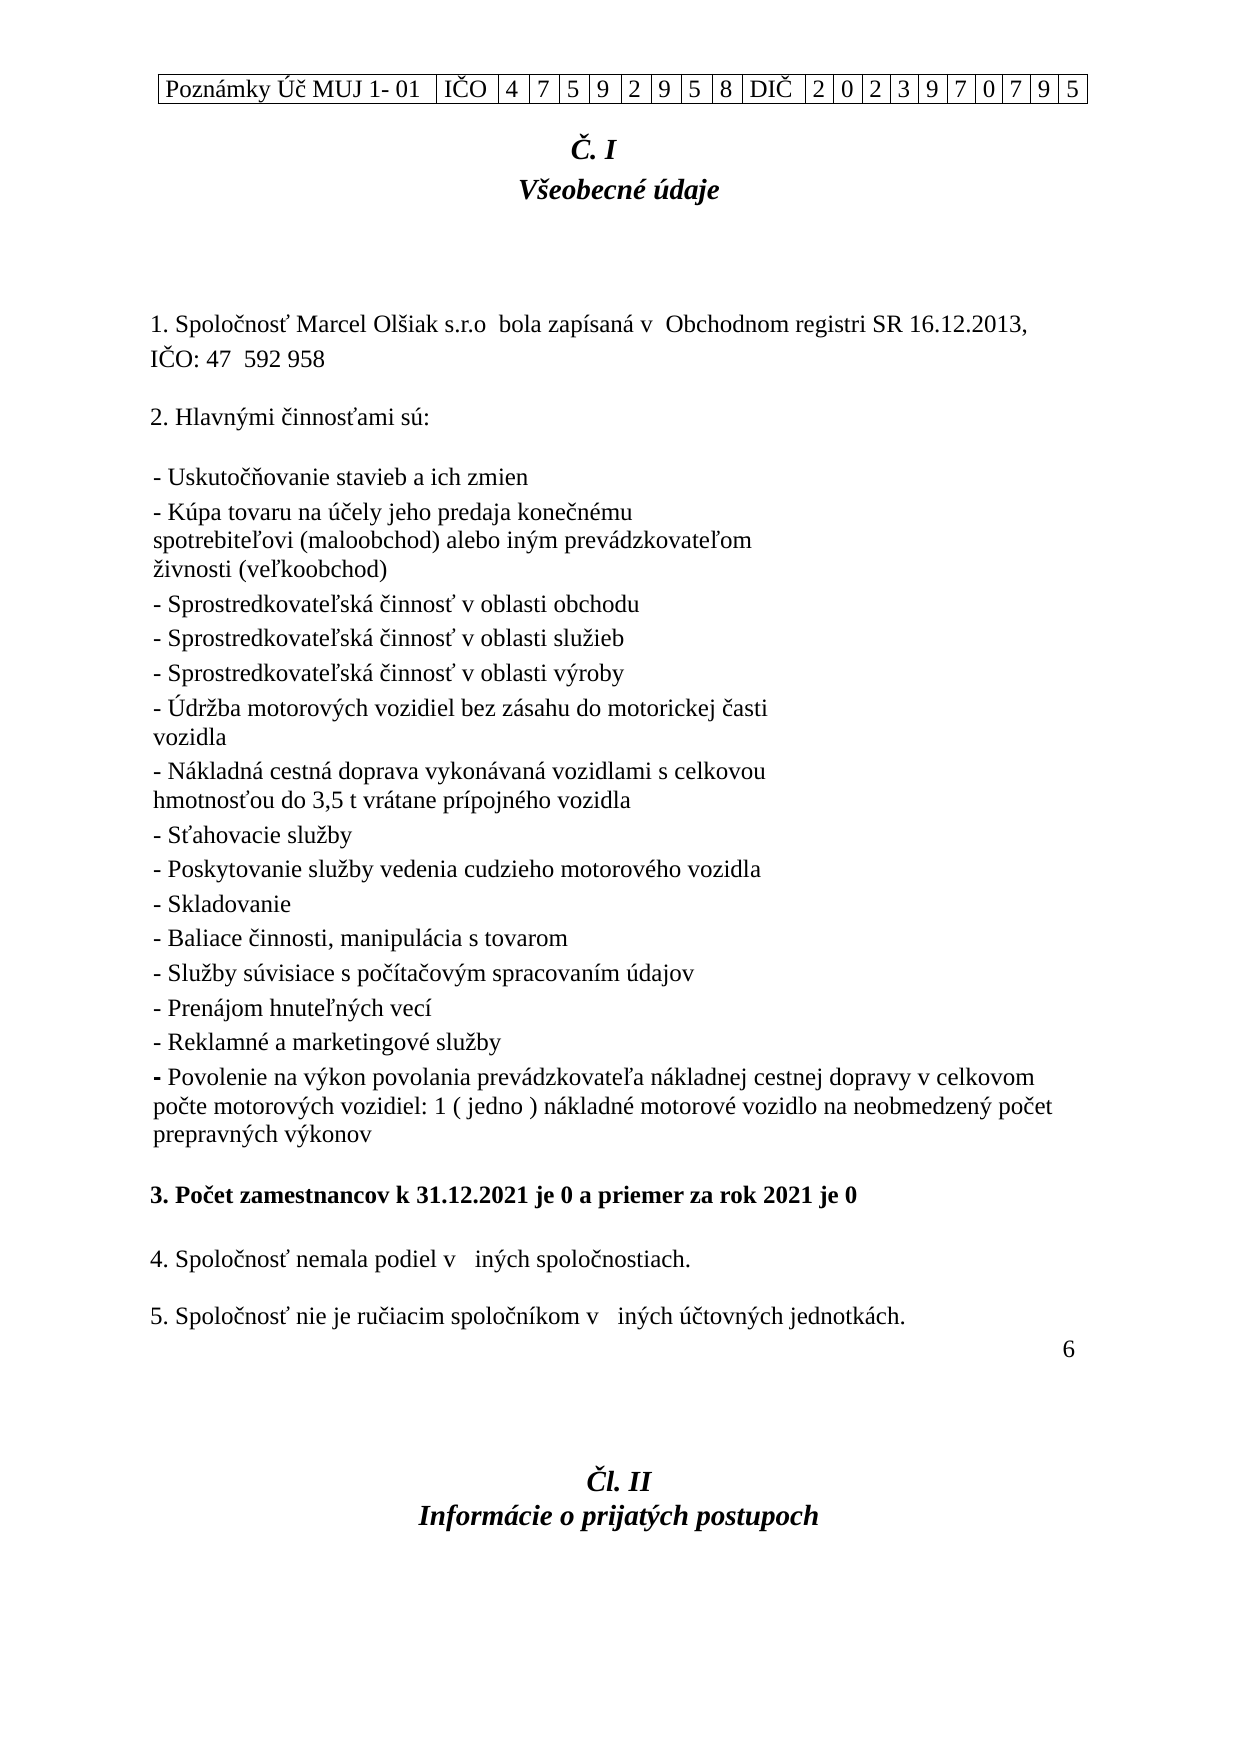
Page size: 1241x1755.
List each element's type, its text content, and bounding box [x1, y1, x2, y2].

text 4. Spoločnosť nemala podiel v iných spoločnostiach. [150, 1244, 1090, 1272]
table_header - Skladovanie [150, 886, 780, 921]
table_header 7 [530, 75, 559, 103]
table_header [780, 990, 1090, 1024]
table_header DIČ [743, 75, 805, 103]
table_header - Reklamné a marketingové služby [150, 1024, 780, 1059]
table_header 8 [713, 75, 742, 103]
table_header 2 [806, 75, 833, 103]
table_header - Prenájom hnuteľných vecí [150, 990, 780, 1024]
table_header 5 [560, 75, 589, 103]
subtitle 1. Spoločnosť Marcel Olšiak s.r.o bola zapísaná v Obchodnom registri SR 16.12.2013, [150, 309, 1090, 338]
table_header 9 [590, 75, 621, 103]
table_header [780, 459, 1090, 494]
table_header 5 [1059, 75, 1087, 103]
table_header - Sprostredkovateľská činnosť v oblasti obchodu [150, 586, 780, 621]
table_header 9 [919, 75, 947, 103]
table_header 7 [948, 75, 975, 103]
table_header - Poskytovanie služby vedenia cudzieho motorového vozidla [150, 851, 780, 886]
table_header Poznámky Úč MUJ 1- 01 [159, 75, 436, 103]
table_header - Služby súvisiace s počítačovým spracovaním údajov [150, 955, 780, 990]
table_header 2 [622, 75, 651, 103]
table_header [780, 1024, 1090, 1059]
table_header [780, 690, 1090, 753]
table_header IČO [437, 75, 498, 103]
table_header [780, 921, 1090, 955]
table_header 0 [976, 75, 1002, 103]
subtitle Č. I [150, 132, 1090, 166]
table_header [780, 851, 1090, 886]
table_header 2 [863, 75, 890, 103]
table_header 3 [891, 75, 918, 103]
text Čl. II [150, 1464, 1090, 1498]
table_header [780, 621, 1090, 655]
table_header - Kúpa tovaru na účely jeho predaja konečnému spotrebiteľovi (maloobchod) alebo iným prevádzkovateľom živnosti (veľkoobchod) [150, 494, 780, 586]
table_header [780, 494, 1090, 586]
table_header 9 [652, 75, 681, 103]
table_header - Sťahovacie služby [150, 817, 780, 851]
subtitle 5. Spoločnosť nie je ručiacim spoločníkom v iných účtovných jednotkách. [150, 1301, 1090, 1330]
table_header - Povolenie na výkon povolania prevádzkovateľa nákladnej cestnej dopravy v celkovom počte motorových vozidiel: 1 ( jedno ) nákladné motorové vozidlo na neobmedzený počet prepravných výkonov [150, 1059, 1090, 1151]
text 6 [150, 1330, 1090, 1363]
table_header 0 [834, 75, 862, 103]
table_header [780, 586, 1090, 621]
text IČO: 47 592 958 [150, 344, 1090, 373]
table_header - Údržba motorových vozidiel bez zásahu do motorickej časti vozidla [150, 690, 780, 753]
table_header - Sprostredkovateľská činnosť v oblasti výroby [150, 655, 780, 690]
table_header 7 [1003, 75, 1030, 103]
table_header - Nákladná cestná doprava vykonávaná vozidlami s celkovou hmotnosťou do 3,5 t vrátane prípojného vozidla [150, 753, 780, 817]
subtitle Všeobecné údaje [150, 172, 1090, 206]
table_header 5 [682, 75, 712, 103]
table_header 4 [499, 75, 529, 103]
text 2. Hlavnými činnosťami sú: [150, 402, 1090, 430]
table_header [780, 955, 1090, 990]
table_header [780, 886, 1090, 921]
table_header 9 [1031, 75, 1058, 103]
text Informácie o prijatých postupoch [150, 1498, 1090, 1531]
table_header - Uskutočňovanie stavieb a ich zmien [150, 459, 780, 494]
table_header [780, 655, 1090, 690]
table_header - Baliace činnosti, manipulácia s tovarom [150, 921, 780, 955]
subtitle 3. Počet zamestnancov k 31.12.2021 je 0 a priemer za rok 2021 je 0 [150, 1180, 1090, 1209]
table_header - Sprostredkovateľská činnosť v oblasti služieb [150, 621, 780, 655]
table_header [780, 753, 1090, 817]
table_header [780, 817, 1090, 851]
